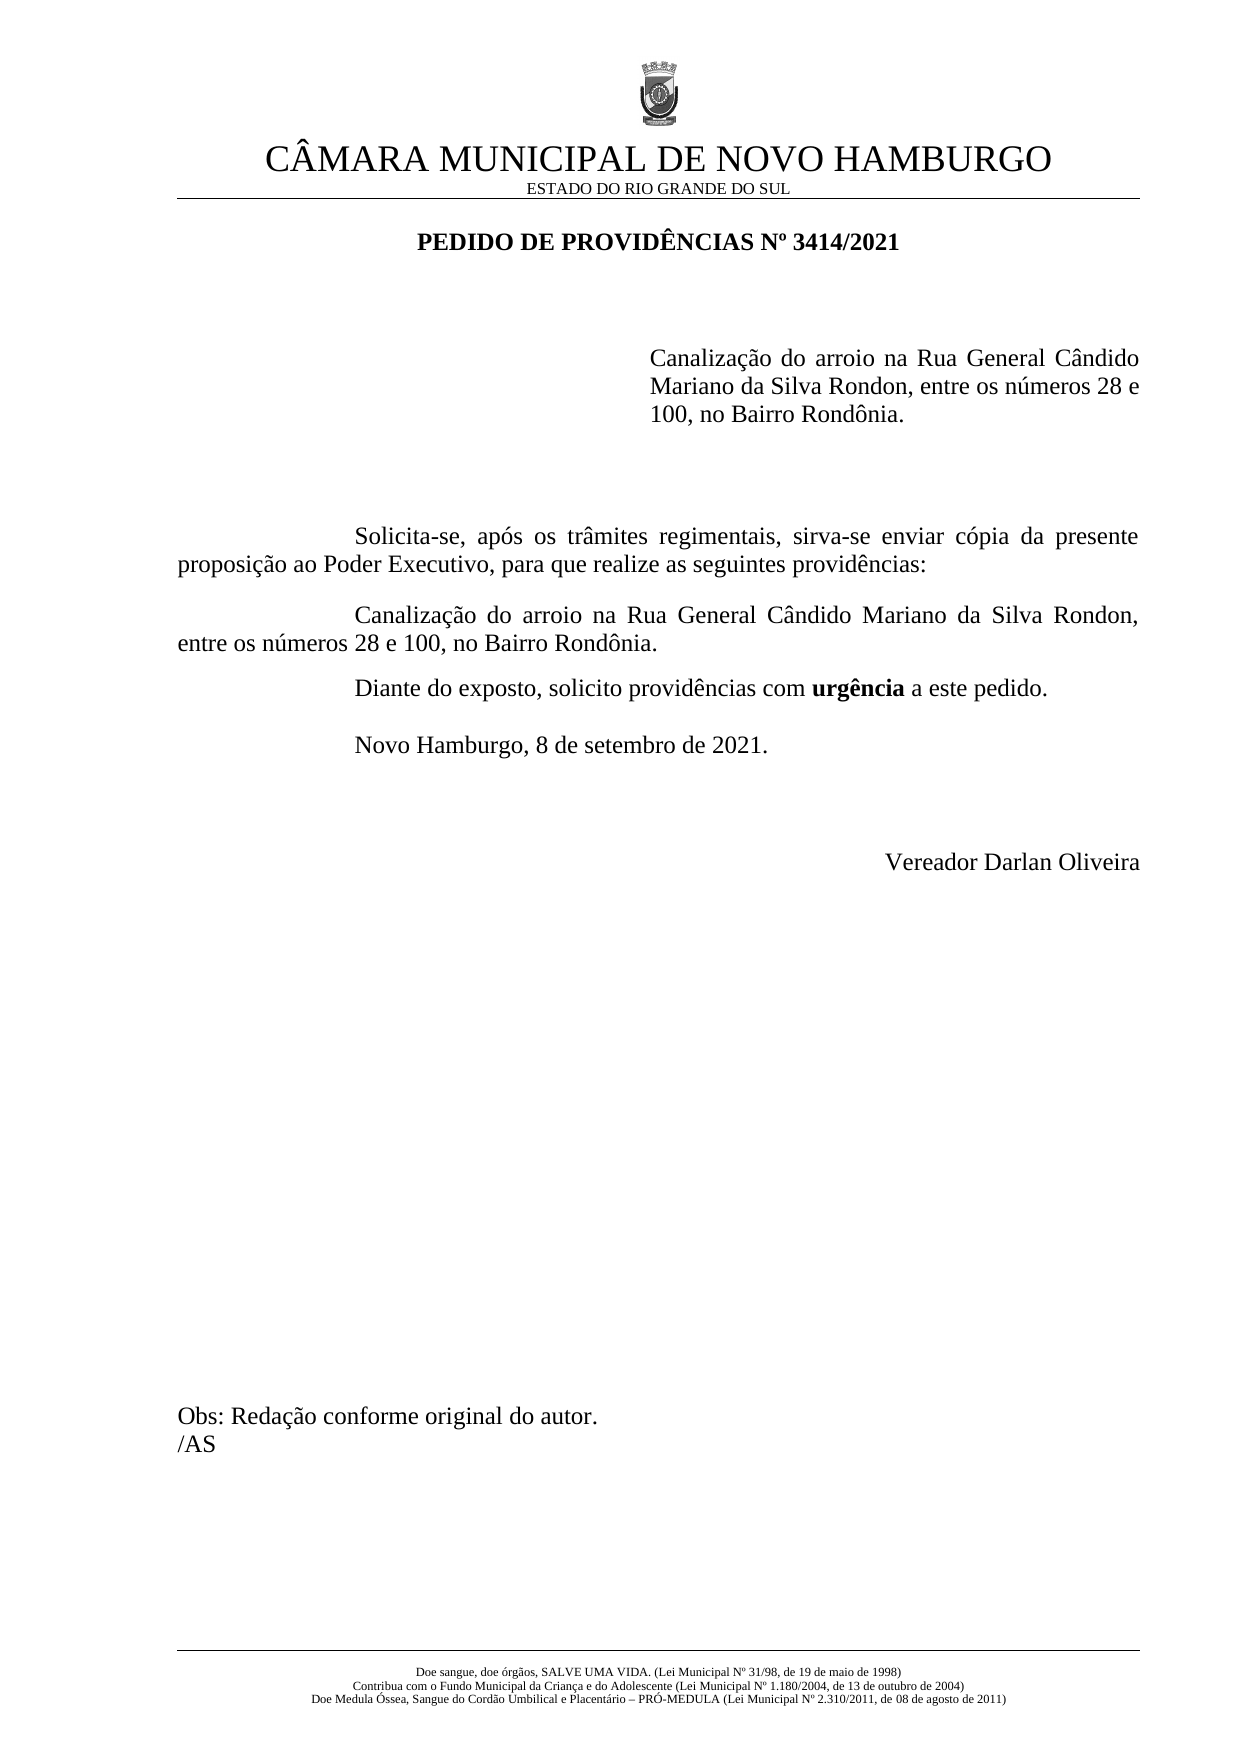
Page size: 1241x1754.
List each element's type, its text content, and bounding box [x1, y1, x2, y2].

text Canalização do arroio na Rua General Cândido Mariano da Silva Rondon, entre os números 28 e 100, no Bairro Rondônia. [177, 601, 1140, 657]
text PEDIDO DE PROVIDÊNCIAS Nº 3414/2021 [177, 228, 1140, 256]
text Obs: Redação conforme original do autor. [177, 1402, 1140, 1430]
text Canalização do arroio na Rua General Cândido Mariano da Silva Rondon, entre os números 28 e 100, no Bairro Rondônia. [649, 344, 1140, 428]
text Vereador Darlan Oliveira [177, 848, 1140, 876]
text Diante do exposto, solicito providências com urgência a este pedido. [177, 674, 1140, 702]
text /AS [177, 1430, 1140, 1457]
text Solicita-se, após os trâmites regimentais, sirva-se enviar cópia da presente proposição ao Poder Executivo, para que realize as seguintes providências: [177, 522, 1140, 578]
text Novo Hamburgo, 8 de setembro de 2021. [177, 732, 1140, 759]
